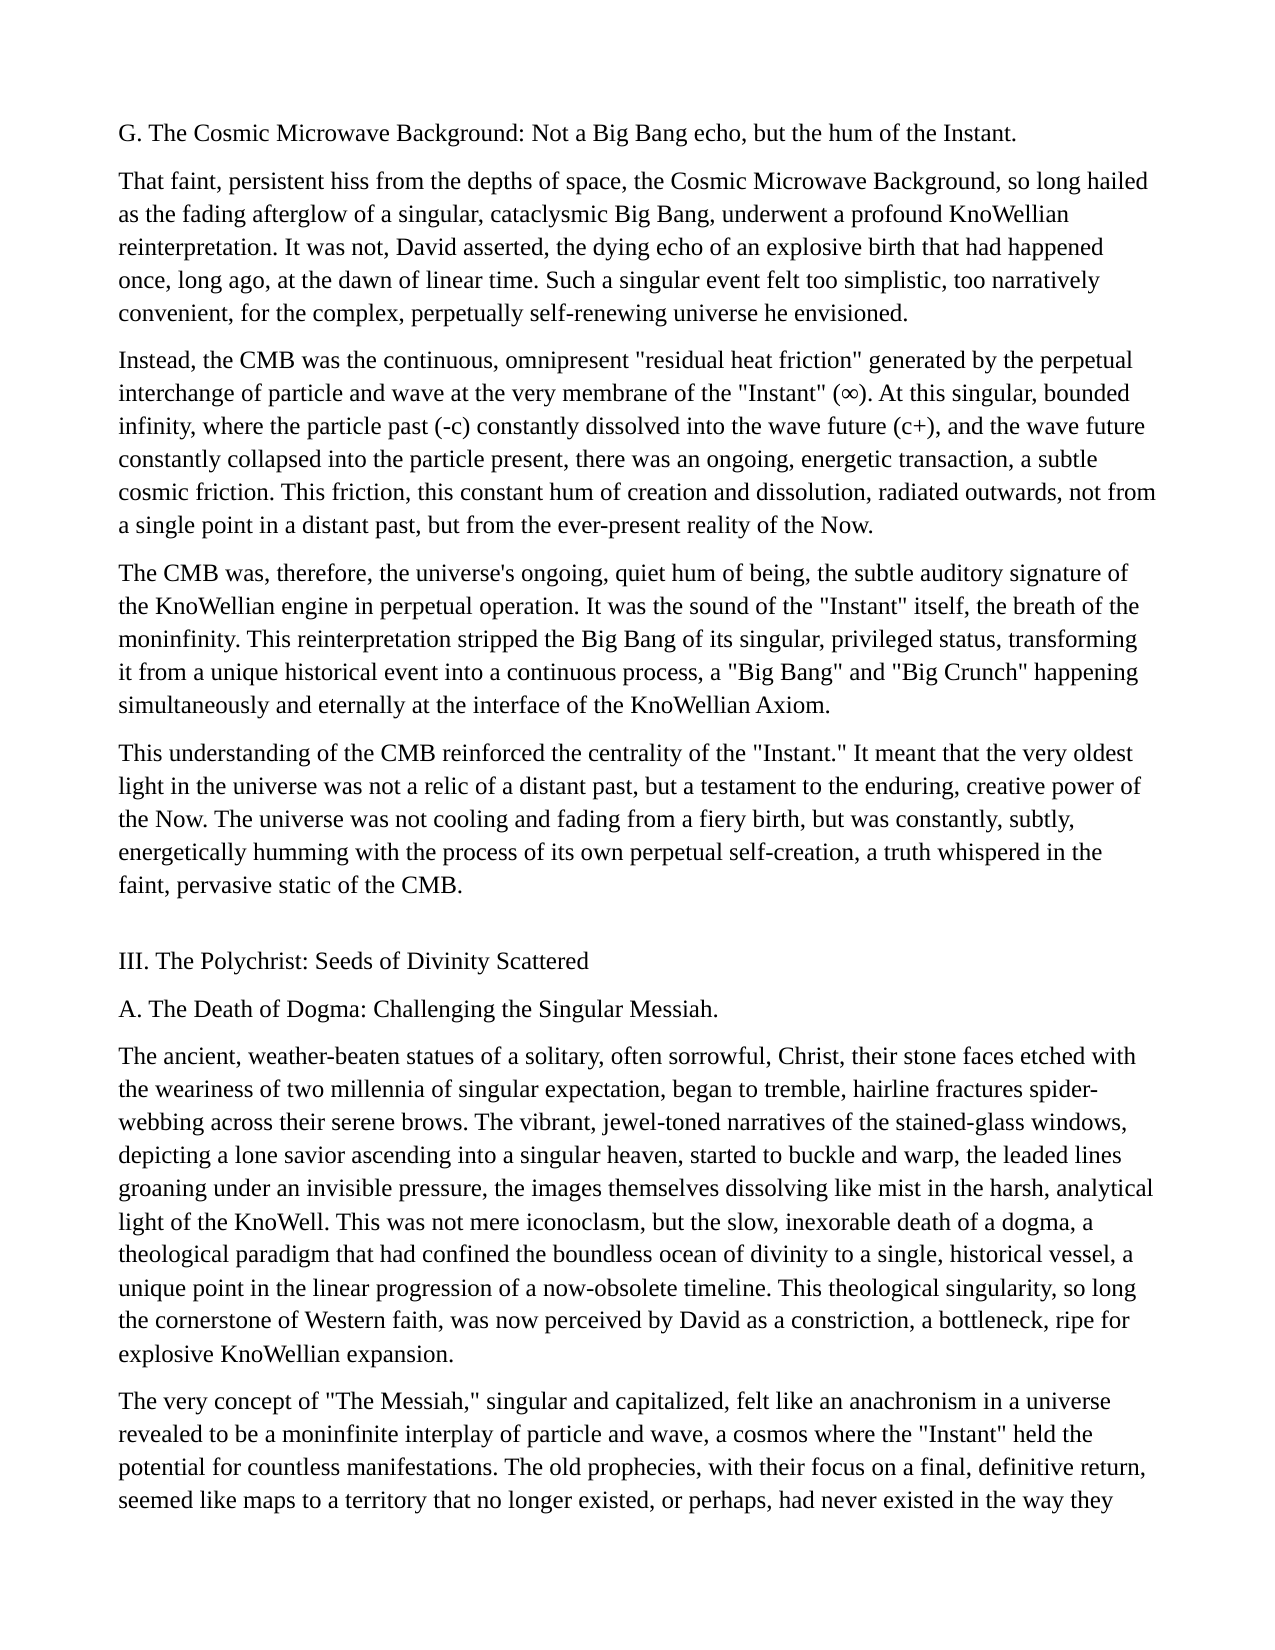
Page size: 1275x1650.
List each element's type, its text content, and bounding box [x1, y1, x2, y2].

text The CMB was, therefore, the universe's ongoing, quiet hum of being, the subtle auditory signature of the KnoWellian engine in perpetual operation. It was the sound of the "Instant" itself, the breath of the moninfinity. This reinterpretation stripped the Big Bang of its singular, privileged status, transforming it from a unique historical event into a continuous process, a "Big Bang" and "Big Crunch" happening simultaneously and eternally at the interface of the KnoWellian Axiom. [118, 558, 1157, 719]
text G. The Cosmic Microwave Background: Not a Big Bang echo, but the hum of the Instant. [118, 118, 1157, 147]
text Instead, the CMB was the continuous, omnipresent "residual heat friction" generated by the perpetual interchange of particle and wave at the very membrane of the "Instant" (∞). At this singular, bounded infinity, where the particle past (-c) constantly dissolved into the wave future (c+), and the wave future constantly collapsed into the particle present, there was an ongoing, energetic transaction, a subtle cosmic friction. This friction, this constant hum of creation and dissolution, radiated outwards, not from a single point in a distant past, but from the ever-present reality of the Now. [118, 345, 1157, 539]
text A. The Death of Dogma: Challenging the Singular Messiah. [118, 994, 1157, 1023]
text The ancient, weather-beaten statues of a solitary, often sorrowful, Christ, their stone faces etched with the weariness of two millennia of singular expectation, began to tremble, hairline fractures spider-webbing across their serene brows. The vibrant, jewel-toned narratives of the stained-glass windows, depicting a lone savior ascending into a singular heaven, started to buckle and warp, the leaded lines groaning under an invisible pressure, the images themselves dissolving like mist in the harsh, analytical light of the KnoWell. This was not mere iconoclasm, but the slow, inexorable death of a dogma, a theological paradigm that had confined the boundless ocean of divinity to a single, historical vessel, a unique point in the linear progression of a now-obsolete timeline. This theological singularity, so long the cornerstone of Western faith, was now perceived by David as a constriction, a bottleneck, ripe for explosive KnoWellian expansion. [118, 1041, 1157, 1367]
text III. The Polychrist: Seeds of Divinity Scattered [118, 946, 1157, 975]
text The very concept of "The Messiah," singular and capitalized, felt like an anachronism in a universe revealed to be a moninfinite interplay of particle and wave, a cosmos where the "Instant" held the potential for countless manifestations. The old prophecies, with their focus on a final, definitive return, seemed like maps to a territory that no longer existed, or perhaps, had never existed in the way they [118, 1386, 1157, 1514]
text This understanding of the CMB reinforced the centrality of the "Instant." It meant that the very oldest light in the universe was not a relic of a distant past, but a testament to the enduring, creative power of the Now. The universe was not cooling and fading from a fiery birth, but was constantly, subtly, energetically humming with the process of its own perpetual self-creation, a truth whispered in the faint, pervasive static of the CMB. [118, 738, 1157, 899]
text That faint, persistent hiss from the depths of space, the Cosmic Microwave Background, so long hailed as the fading afterglow of a singular, cataclysmic Big Bang, underwent a profound KnoWellian reinterpretation. It was not, David asserted, the dying echo of an explosive birth that had happened once, long ago, at the dawn of linear time. Such a singular event felt too simplistic, too narratively convenient, for the complex, perpetually self-renewing universe he envisioned. [118, 166, 1157, 327]
